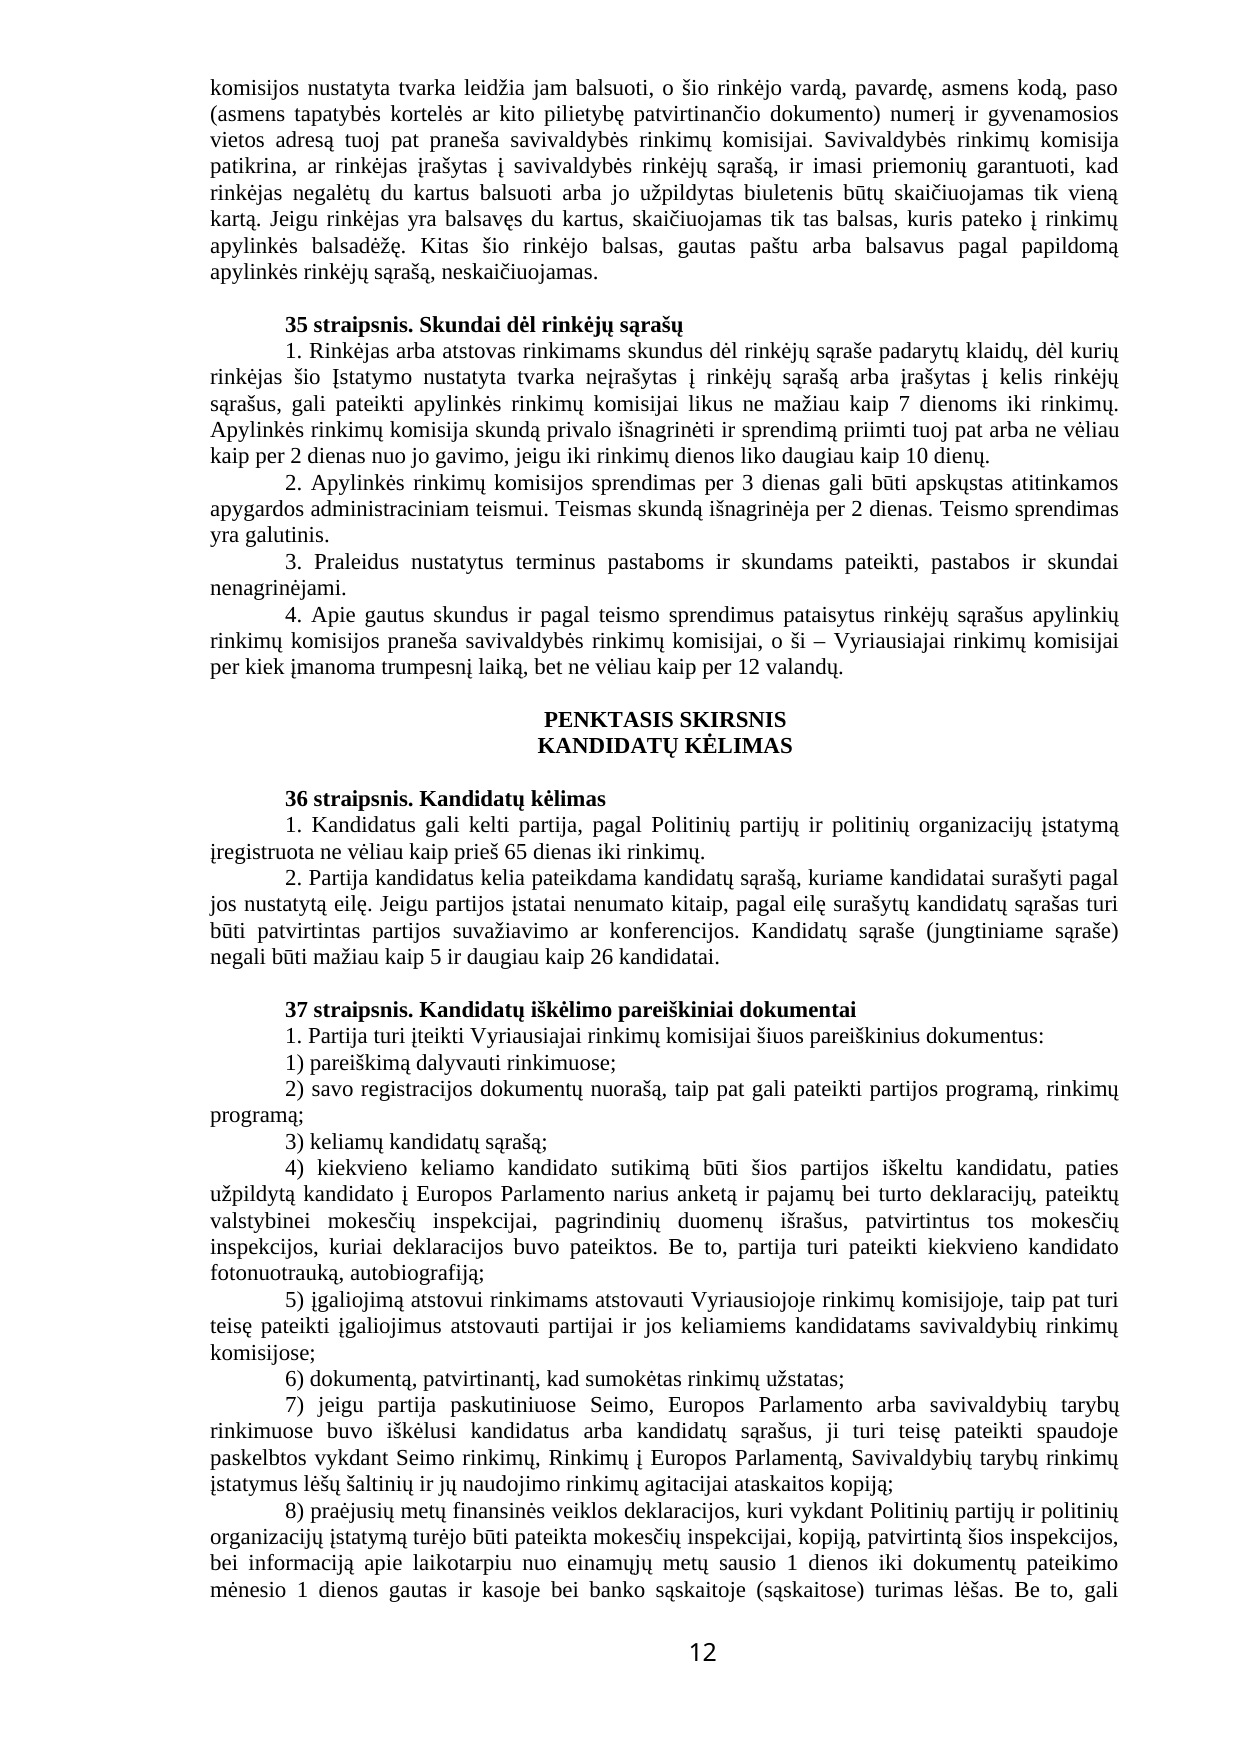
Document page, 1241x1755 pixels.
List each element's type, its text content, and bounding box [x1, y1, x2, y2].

text 6) dokumentą, patvirtinantį, kad sumokėtas rinkimų užstatas; [210, 1365, 1120, 1391]
text 4) kiekvieno keliamo kandidato sutikimą būti šios partijos iškeltu kandidatu, paties užpildytą kandidato į Europos Parlamento narius anketą ir pajamų bei turto deklaracijų, pateiktų valstybinei mokesčių inspekcijai, pagrindinių duomenų išrašus, patvirtintus tos mokesčių inspekcijos, kuriai deklaracijos buvo pateiktos. Be to, partija turi pateikti kiekvieno kandidato fotonuotrauką, autobiografiją; [210, 1154, 1120, 1286]
text KANDIDATŲ KĖLIMAS [210, 732, 1120, 759]
text 1. Kandidatus gali kelti partija, pagal Politinių partijų ir politinių organizacijų įstatymą įregistruota ne vėliau kaip prieš 65 dienas iki rinkimų. [210, 811, 1120, 864]
text 5) įgaliojimą atstovui rinkimams atstovauti Vyriausiojoje rinkimų komisijoje, taip pat turi teisę pateikti įgaliojimus atstovauti partijai ir jos keliamiems kandidatams savivaldybių rinkimų komisijose; [210, 1286, 1120, 1365]
text 7) jeigu partija paskutiniuose Seimo, Europos Parlamento arba savivaldybių tarybų rinkimuose buvo iškėlusi kandidatus arba kandidatų sąrašus, ji turi teisę pateikti spaudoje paskelbtos vykdant Seimo rinkimų, Rinkimų į Europos Parlamentą, Savivaldybių tarybų rinkimų įstatymus lėšų šaltinių ir jų naudojimo rinkimų agitacijai ataskaitos kopiją; [210, 1391, 1120, 1497]
text 2) savo registracijos dokumentų nuorašą, taip pat gali pateikti partijos programą, rinkimų programą; [210, 1075, 1120, 1128]
text 1. Rinkėjas arba atstovas rinkimams skundus dėl rinkėjų sąraše padarytų klaidų, dėl kurių rinkėjas šio Įstatymo nustatyta tvarka neįrašytas į rinkėjų sąrašą arba įrašytas į kelis rinkėjų sąrašus, gali pateikti apylinkės rinkimų komisijai likus ne mažiau kaip 7 dienoms iki rinkimų. Apylinkės rinkimų komisija skundą privalo išnagrinėti ir sprendimą priimti tuoj pat arba ne vėliau kaip per 2 dienas nuo jo gavimo, jeigu iki rinkimų dienos liko daugiau kaip 10 dienų. [210, 337, 1120, 469]
text 8) praėjusių metų finansinės veiklos deklaracijos, kuri vykdant Politinių partijų ir politinių organizacijų įstatymą turėjo būti pateikta mokesčių inspekcijai, kopiją, patvirtintą šios inspekcijos, bei informaciją apie laikotarpiu nuo einamųjų metų sausio 1 dienos iki dokumentų pateikimo mėnesio 1 dienos gautas ir kasoje bei banko sąskaitoje (sąskaitose) turimas lėšas. Be to, gali [210, 1497, 1120, 1602]
text 2. Partija kandidatus kelia pateikdama kandidatų sąrašą, kuriame kandidatai surašyti pagal jos nustatytą eilę. Jeigu partijos įstatai nenumato kitaip, pagal eilę surašytų kandidatų sąrašas turi būti patvirtintas partijos suvažiavimo ar konferencijos. Kandidatų sąraše (jungtiniame sąraše) negali būti mažiau kaip 5 ir daugiau kaip 26 kandidatai. [210, 864, 1120, 969]
text 2. Apylinkės rinkimų komisijos sprendimas per 3 dienas gali būti apskųstas atitinkamos apygardos administraciniam teismui. Teismas skundą išnagrinėja per 2 dienas. Teismo sprendimas yra galutinis. [210, 469, 1120, 548]
text 36 straipsnis. Kandidatų kėlimas [210, 785, 1120, 811]
text 3. Praleidus nustatytus terminus pastaboms ir skundams pateikti, pastabos ir skundai nenagrinėjami. [210, 548, 1120, 601]
text 4. Apie gautus skundus ir pagal teismo sprendimus pataisytus rinkėjų sąrašus apylinkių rinkimų komisijos praneša savivaldybės rinkimų komisijai, o ši – Vyriausiajai rinkimų komisijai per kiek įmanoma trumpesnį laiką, bet ne vėliau kaip per 12 valandų. [210, 601, 1120, 680]
text 3) keliamų kandidatų sąrašą; [210, 1128, 1120, 1154]
text PENKTASIS SKIRSNIS [210, 706, 1120, 732]
text 37 straipsnis. Kandidatų iškėlimo pareiškiniai dokumentai [210, 996, 1120, 1022]
text 1. Partija turi įteikti Vyriausiajai rinkimų komisijai šiuos pareiškinius dokumentus: [210, 1022, 1120, 1049]
text komisijos nustatyta tvarka leidžia jam balsuoti, o šio rinkėjo vardą, pavardę, asmens kodą, paso (asmens tapatybės kortelės ar kito pilietybę patvirtinančio dokumento) numerį ir gyvenamosios vietos adresą tuoj pat praneša savivaldybės rinkimų komisijai. Savivaldybės rinkimų komisija patikrina, ar rinkėjas įrašytas į savivaldybės rinkėjų sąrašą, ir imasi priemonių garantuoti, kad rinkėjas negalėtų du kartus balsuoti arba jo užpildytas biuletenis būtų skaičiuojamas tik vieną kartą. Jeigu rinkėjas yra balsavęs du kartus, skaičiuojamas tik tas balsas, kuris pateko į rinkimų apylinkės balsadėžę. Kitas šio rinkėjo balsas, gautas paštu arba balsavus pagal papildomą apylinkės rinkėjų sąrašą, neskaičiuojamas. [210, 73, 1120, 284]
text 35 straipsnis. Skundai dėl rinkėjų sąrašų [210, 311, 1120, 337]
text 1) pareiškimą dalyvauti rinkimuose; [210, 1049, 1120, 1075]
